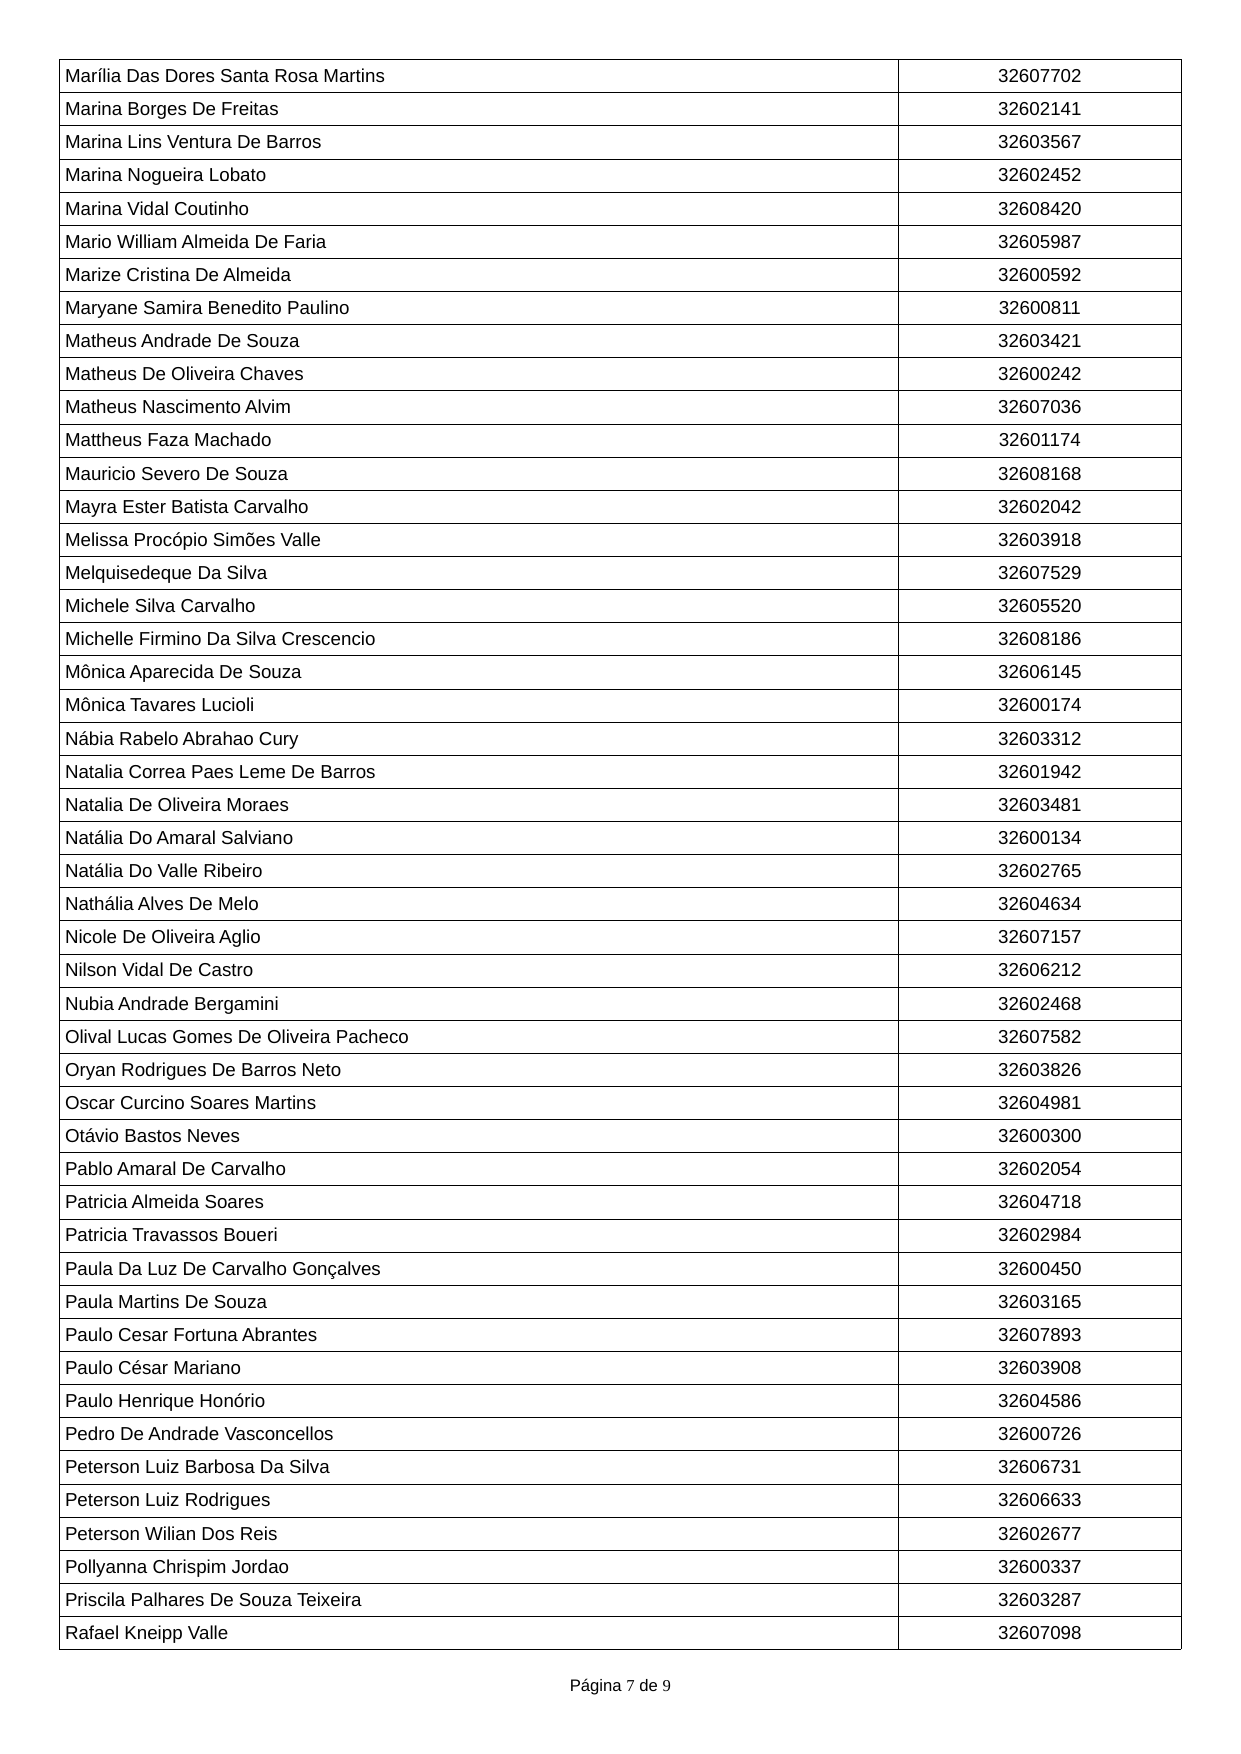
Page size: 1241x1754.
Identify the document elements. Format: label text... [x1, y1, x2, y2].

table_cell Natália Do Valle Ribeiro [60, 855, 898, 887]
table_cell 32603312 [899, 723, 1181, 755]
table_cell 32607529 [899, 557, 1181, 589]
table_cell 32608168 [899, 458, 1181, 490]
table_cell Melissa Procópio Simões Valle [60, 524, 898, 556]
table_cell 32600134 [899, 822, 1181, 854]
table_cell 32607702 [899, 60, 1181, 92]
table_cell 32607098 [899, 1617, 1181, 1649]
table_cell Marília Das Dores Santa Rosa Martins [60, 60, 898, 92]
table_cell 32602452 [899, 160, 1181, 192]
table_cell 32604586 [899, 1385, 1181, 1417]
table_cell 32605520 [899, 590, 1181, 622]
table_cell 32600811 [899, 292, 1181, 324]
table_cell Peterson Wilian Dos Reis [60, 1518, 898, 1550]
table_cell Priscila Palhares De Souza Teixeira [60, 1584, 898, 1616]
table_cell Natália Do Amaral Salviano [60, 822, 898, 854]
table_cell Mattheus Faza Machado [60, 425, 898, 457]
table_cell 32600592 [899, 259, 1181, 291]
table_cell 32604981 [899, 1087, 1181, 1119]
table_cell 32603908 [899, 1352, 1181, 1384]
table_cell 32603826 [899, 1054, 1181, 1086]
table_cell Marina Borges De Freitas [60, 93, 898, 125]
table_cell 32603481 [899, 789, 1181, 821]
table_cell Nathália Alves De Melo [60, 888, 898, 920]
table_cell Mauricio Severo De Souza [60, 458, 898, 490]
table_cell Nábia Rabelo Abrahao Cury [60, 723, 898, 755]
table_cell Pollyanna Chrispim Jordao [60, 1551, 898, 1583]
table_cell Peterson Luiz Barbosa Da Silva [60, 1451, 898, 1483]
table_cell 32605987 [899, 226, 1181, 258]
table_cell Pedro De Andrade Vasconcellos [60, 1418, 898, 1450]
table_cell 32600450 [899, 1253, 1181, 1285]
table_cell Mônica Tavares Lucioli [60, 690, 898, 722]
table_cell Oryan Rodrigues De Barros Neto [60, 1054, 898, 1086]
table_cell 32608186 [899, 623, 1181, 655]
table_cell 32607582 [899, 1021, 1181, 1053]
table_cell Matheus Nascimento Alvim [60, 391, 898, 423]
table_cell 32607893 [899, 1319, 1181, 1351]
table_cell Patricia Travassos Boueri [60, 1220, 898, 1252]
table_cell Paulo César Mariano [60, 1352, 898, 1384]
table_cell 32603165 [899, 1286, 1181, 1318]
table_cell Marina Vidal Coutinho [60, 193, 898, 225]
table_cell 32604718 [899, 1186, 1181, 1218]
table_cell Paula Da Luz De Carvalho Gonçalves [60, 1253, 898, 1285]
table_cell 32602984 [899, 1220, 1181, 1252]
table_cell Nubia Andrade Bergamini [60, 988, 898, 1020]
table_cell Paulo Henrique Honório [60, 1385, 898, 1417]
table_cell 32608420 [899, 193, 1181, 225]
table_cell Olival Lucas Gomes De Oliveira Pacheco [60, 1021, 898, 1053]
table_cell Matheus De Oliveira Chaves [60, 358, 898, 390]
table_cell 32602054 [899, 1153, 1181, 1185]
table_cell 32606633 [899, 1485, 1181, 1517]
table_cell Marize Cristina De Almeida [60, 259, 898, 291]
table_cell 32602468 [899, 988, 1181, 1020]
table_cell 32600300 [899, 1120, 1181, 1152]
table_cell 32606731 [899, 1451, 1181, 1483]
table_cell Oscar Curcino Soares Martins [60, 1087, 898, 1119]
table_cell 32602141 [899, 93, 1181, 125]
table_cell 32601174 [899, 425, 1181, 457]
table_cell 32602765 [899, 855, 1181, 887]
table_cell Matheus Andrade De Souza [60, 325, 898, 357]
table_cell Michelle Firmino Da Silva Crescencio [60, 623, 898, 655]
table_cell Melquisedeque Da Silva [60, 557, 898, 589]
table_cell Mônica Aparecida De Souza [60, 656, 898, 688]
table_cell 32603567 [899, 126, 1181, 158]
table_cell Marina Lins Ventura De Barros [60, 126, 898, 158]
table_cell 32607157 [899, 921, 1181, 953]
table_cell Paulo Cesar Fortuna Abrantes [60, 1319, 898, 1351]
table_cell 32603421 [899, 325, 1181, 357]
table_cell 32602042 [899, 491, 1181, 523]
table_cell 32603918 [899, 524, 1181, 556]
table_cell Peterson Luiz Rodrigues [60, 1485, 898, 1517]
table_cell Maryane Samira Benedito Paulino [60, 292, 898, 324]
table_cell Marina Nogueira Lobato [60, 160, 898, 192]
table_cell 32606145 [899, 656, 1181, 688]
table_cell 32600726 [899, 1418, 1181, 1450]
table_cell Otávio Bastos Neves [60, 1120, 898, 1152]
table_cell Nicole De Oliveira Aglio [60, 921, 898, 953]
table_cell 32606212 [899, 955, 1181, 987]
table_cell 32600337 [899, 1551, 1181, 1583]
table_cell 32602677 [899, 1518, 1181, 1550]
table_cell Mario William Almeida De Faria [60, 226, 898, 258]
table_cell 32604634 [899, 888, 1181, 920]
table_cell 32607036 [899, 391, 1181, 423]
table_cell Michele Silva Carvalho [60, 590, 898, 622]
table_cell Rafael Kneipp Valle [60, 1617, 898, 1649]
table_cell 32600242 [899, 358, 1181, 390]
table_cell 32600174 [899, 690, 1181, 722]
table_cell Natalia Correa Paes Leme De Barros [60, 756, 898, 788]
table_cell 32603287 [899, 1584, 1181, 1616]
table_cell Pablo Amaral De Carvalho [60, 1153, 898, 1185]
table_cell Paula Martins De Souza [60, 1286, 898, 1318]
table_cell Patricia Almeida Soares [60, 1186, 898, 1218]
table_cell Mayra Ester Batista Carvalho [60, 491, 898, 523]
table_cell 32601942 [899, 756, 1181, 788]
table_cell Natalia De Oliveira Moraes [60, 789, 898, 821]
table_cell Nilson Vidal De Castro [60, 955, 898, 987]
